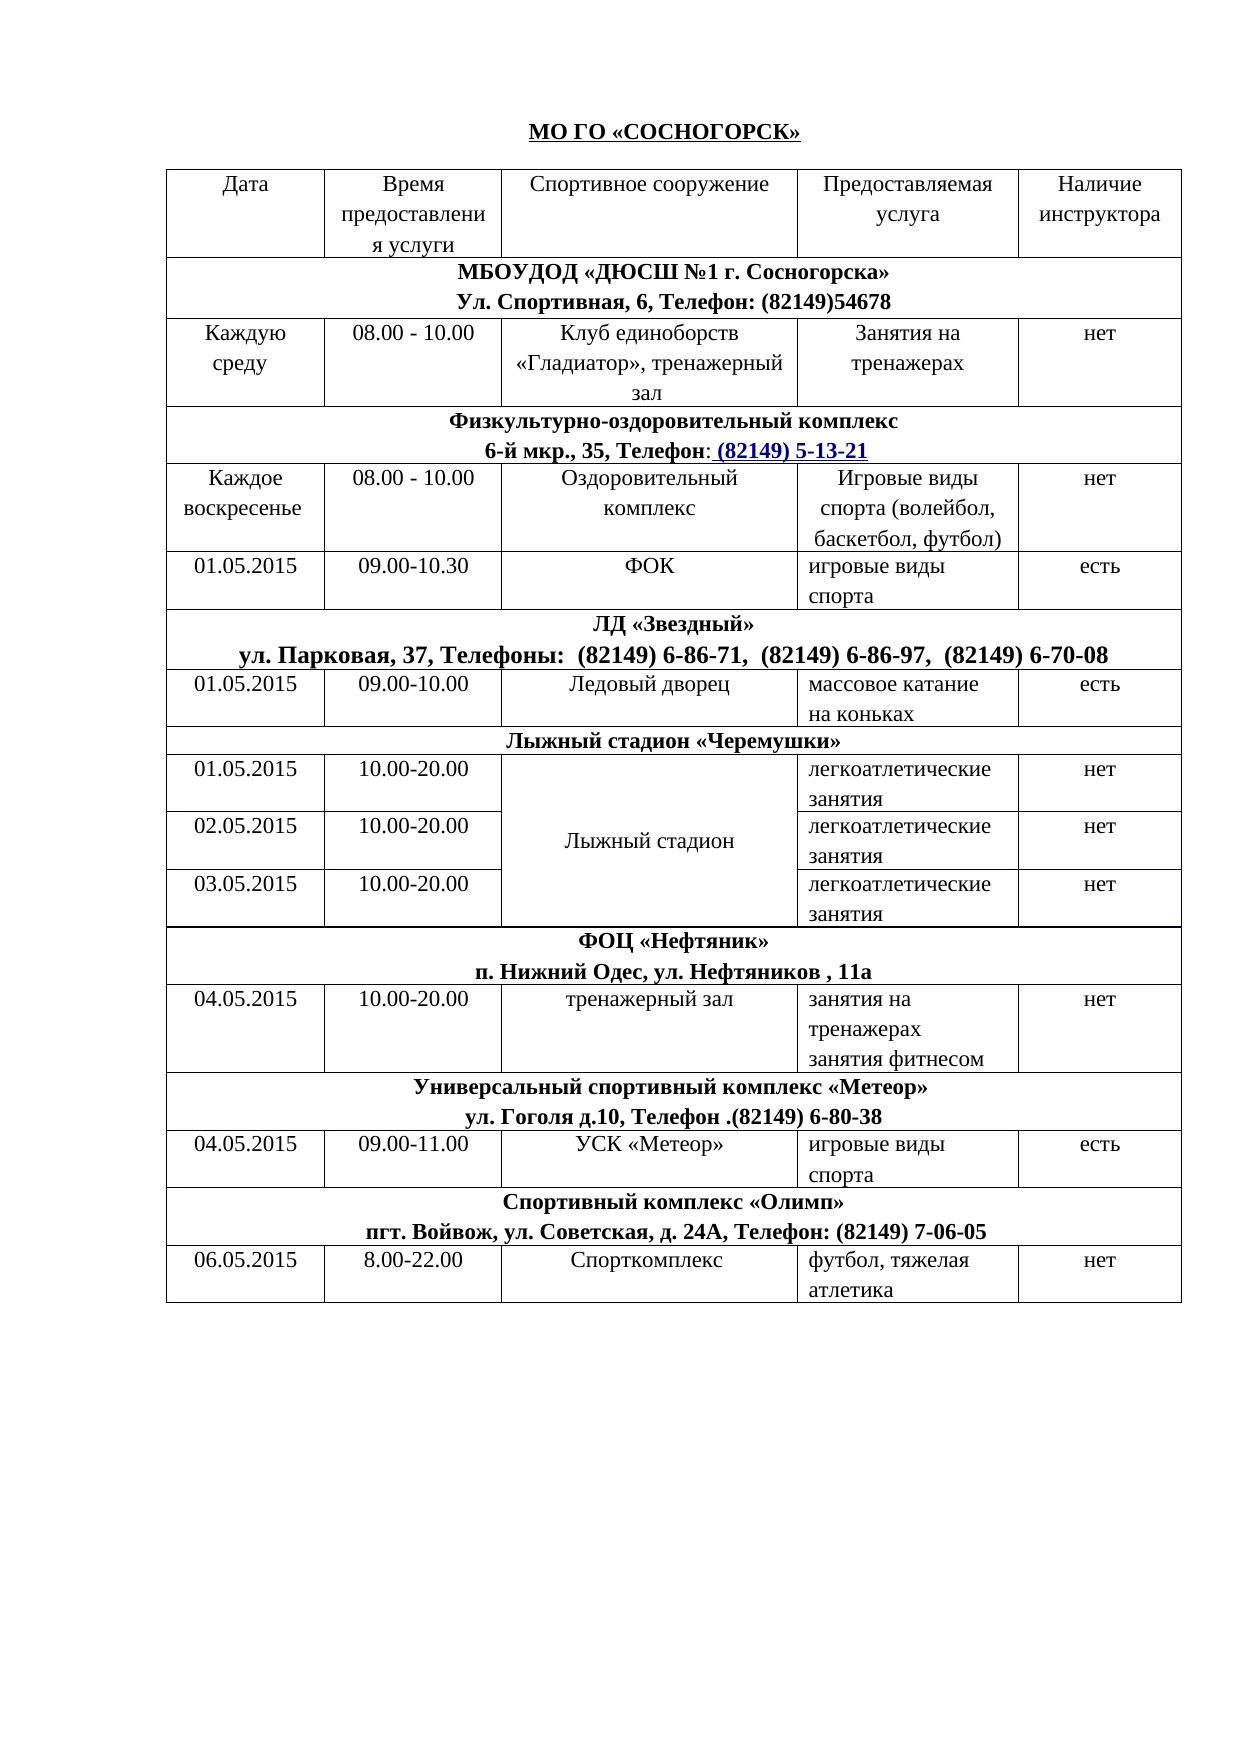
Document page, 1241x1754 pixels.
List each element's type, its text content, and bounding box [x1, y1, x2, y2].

table_cell 10.00-20.00 [325, 870, 501, 926]
table_cell УСК «Метеор» [502, 1131, 797, 1187]
table_cell 09.00-10.00 [325, 670, 501, 726]
table_cell Лыжный стадион [502, 755, 797, 926]
table_cell 8.00-22.00 [325, 1246, 501, 1302]
table_cell 03.05.2015 [167, 870, 324, 926]
table_cell 10.00-20.00 [325, 985, 501, 1072]
table_cell 04.05.2015 [167, 985, 324, 1072]
table_cell Универсальный спортивный комплекс «Метеор» ул. Гоголя д.10, Телефон .(82149) 6-80-38 [167, 1073, 1181, 1129]
table_cell 09.00-11.00 [325, 1131, 501, 1187]
table_cell 10.00-20.00 [325, 812, 501, 869]
table_cell игровые виды спорта [798, 552, 1018, 609]
table_cell тренажерный зал [502, 985, 797, 1072]
table_cell 06.05.2015 [167, 1246, 324, 1302]
table_cell Игровые виды спорта (волейбол, баскетбол, футбол) [798, 464, 1018, 551]
table_cell нет [1019, 1246, 1181, 1302]
table_header Спортивное сооружение [502, 170, 797, 257]
table_cell 01.05.2015 [167, 670, 324, 726]
table_cell 01.05.2015 [167, 552, 324, 609]
table_cell ФОК [502, 552, 797, 609]
table_cell 04.05.2015 [167, 1131, 324, 1187]
table_cell нет [1019, 319, 1181, 406]
table_cell 02.05.2015 [167, 812, 324, 869]
table_cell Ледовый дворец [502, 670, 797, 726]
table_cell нет [1019, 464, 1181, 551]
table_cell Занятия на тренажерах [798, 319, 1018, 406]
table_header Предоставляемая услуга [798, 170, 1018, 257]
table_cell массовое катание на коньках [798, 670, 1018, 726]
table_cell Каждое воскресенье [167, 464, 324, 551]
table_cell нет [1019, 812, 1181, 869]
text МО ГО «СОСНОГОРСК» [177, 118, 1152, 144]
table_cell легкоатлетические занятия [798, 812, 1018, 869]
table_cell футбол, тяжелая атлетика [798, 1246, 1018, 1302]
table_cell Каждую среду [167, 319, 324, 406]
table_cell есть [1019, 1131, 1181, 1187]
table_cell Физкультурно-оздоровительный комплекс 6-й мкр., 35, Телефон: (82149) 5-13-21 [167, 407, 1181, 463]
table_cell легкоатлетические занятия [798, 870, 1018, 926]
table_cell МБОУДОД «ДЮСШ №1 г. Сосногорска» Ул. Спортивная, 6, Телефон: (82149)54678 [167, 258, 1181, 318]
table_cell нет [1019, 985, 1181, 1072]
table_header Дата [167, 170, 324, 257]
table_cell занятия на тренажерах занятия фитнесом [798, 985, 1018, 1072]
table_cell есть [1019, 670, 1181, 726]
table_cell есть [1019, 552, 1181, 609]
table_cell 09.00-10.30 [325, 552, 501, 609]
table_cell ФОЦ «Нефтяник» п. Нижний Одес, ул. Нефтяников , 11а [167, 928, 1181, 984]
table_cell игровые виды спорта [798, 1131, 1018, 1187]
table_cell нет [1019, 870, 1181, 926]
table_cell 01.05.2015 [167, 755, 324, 811]
table_cell Оздоровительный комплекс [502, 464, 797, 551]
table_cell 08.00 - 10.00 [325, 464, 501, 551]
table_cell Спорткомплекс [502, 1246, 797, 1302]
table_cell ЛД «Звездный» ул. Парковая, 37, Телефоны: (82149) 6-86-71, (82149) 6-86-97, (82149) 6-70-08 [167, 610, 1181, 669]
table_cell Клуб единоборств «Гладиатор», тренажерный зал [502, 319, 797, 406]
table_cell Спортивный комплекс «Олимп» пгт. Войвож, ул. Советская, д. 24А, Телефон: (82149) 7-06-05 [167, 1188, 1181, 1245]
table_cell легкоатлетические занятия [798, 755, 1018, 811]
table_cell Лыжный стадион «Черемушки» [167, 727, 1181, 754]
table_cell нет [1019, 755, 1181, 811]
table_header Наличие инструктора [1019, 170, 1181, 257]
table_cell 10.00-20.00 [325, 755, 501, 811]
table_header Время предоставления услуги [325, 170, 501, 257]
table_cell 08.00 - 10.00 [325, 319, 501, 406]
